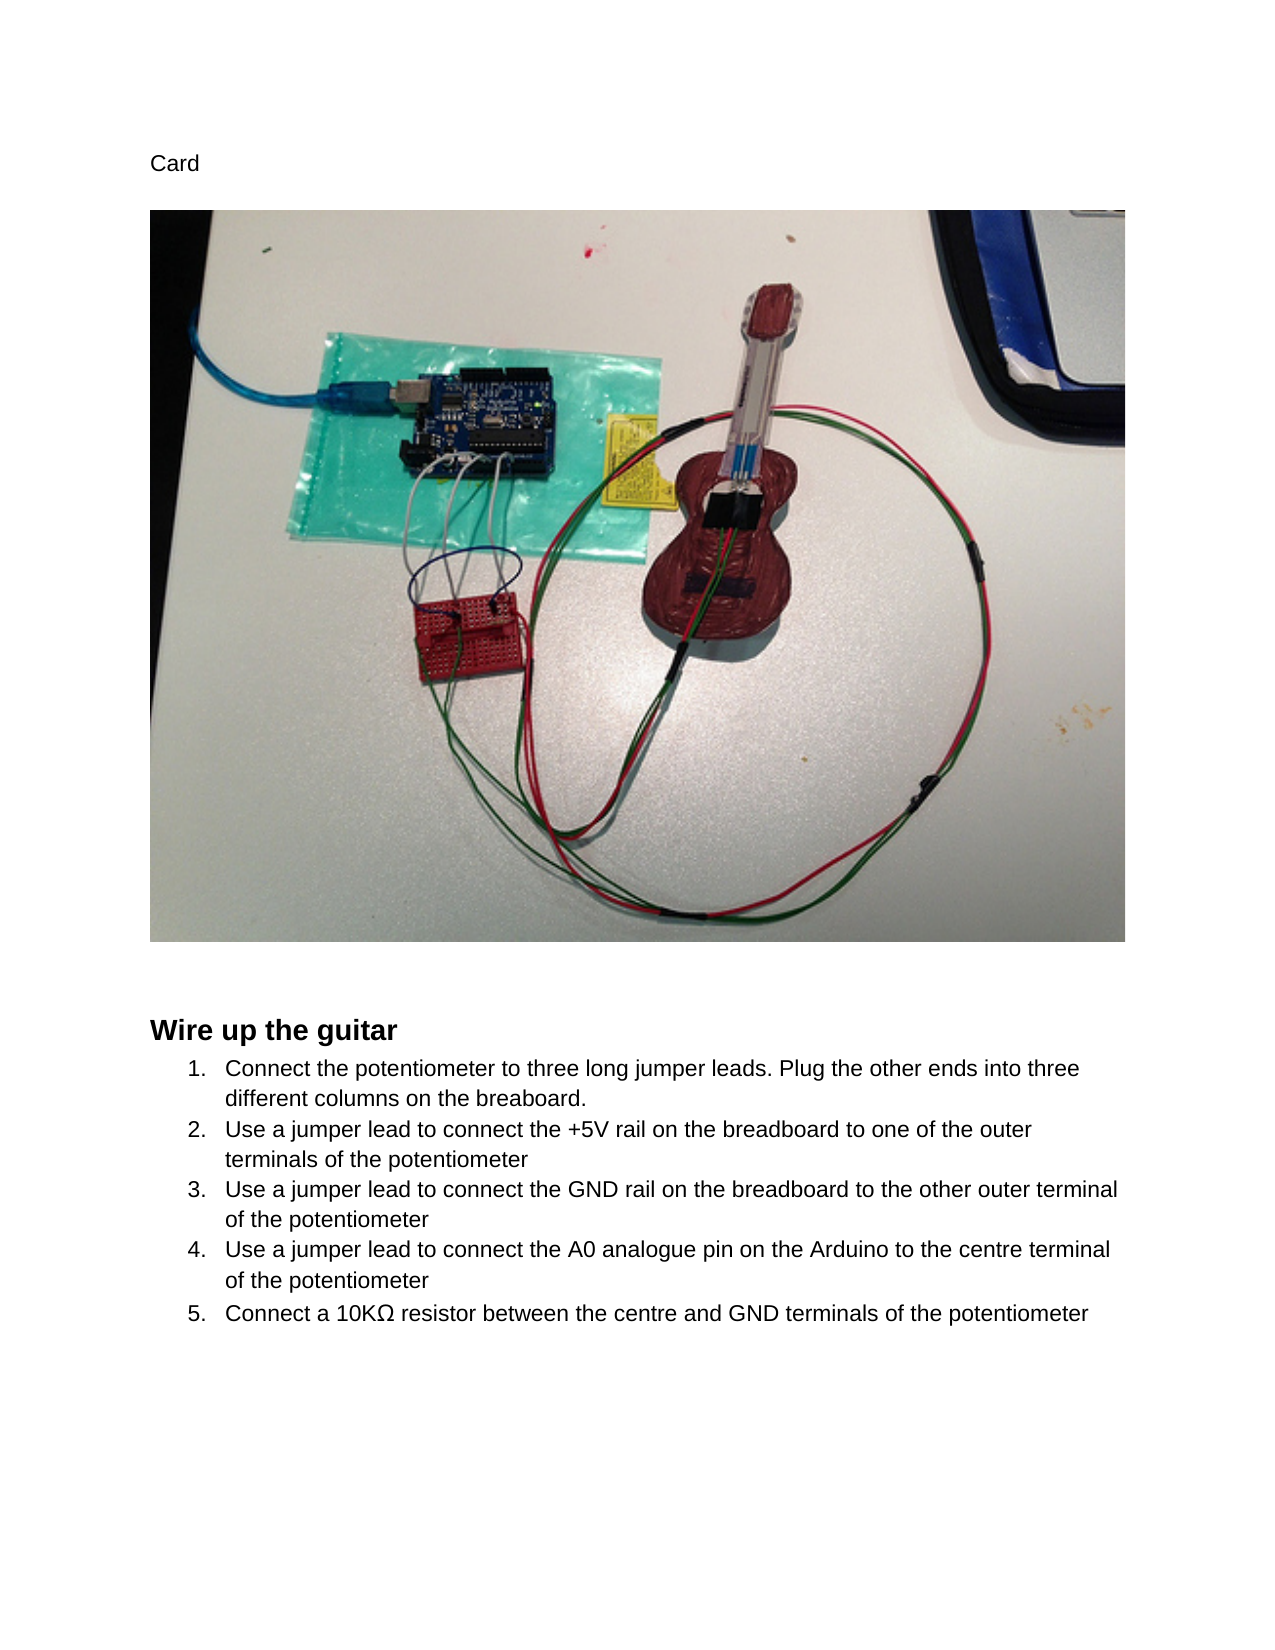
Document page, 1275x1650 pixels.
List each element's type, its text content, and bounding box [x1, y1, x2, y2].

list Use a jumper lead to connect the A0 analogue pin on the Arduino to the centre terminal of the potentiometer [187, 1236, 1125, 1293]
list Connect a 10KΩ resistor between the centre and GND terminals of the potentiometer [187, 1297, 1125, 1328]
picture [150, 210, 1125, 942]
list Use a jumper lead to connect the GND rail on the breadboard to the other outer terminal of the potentiometer [187, 1176, 1125, 1232]
list Connect the potentiometer to three long jumper leads. Plug the other ends into three different columns on the breaboard. [187, 1055, 1125, 1112]
text Card [150, 150, 1125, 176]
list Use a jumper lead to connect the +5V rail on the breadboard to one of the outer terminals of the potentiometer [187, 1116, 1125, 1172]
subtitle Wire up the guitar [150, 1013, 1125, 1047]
